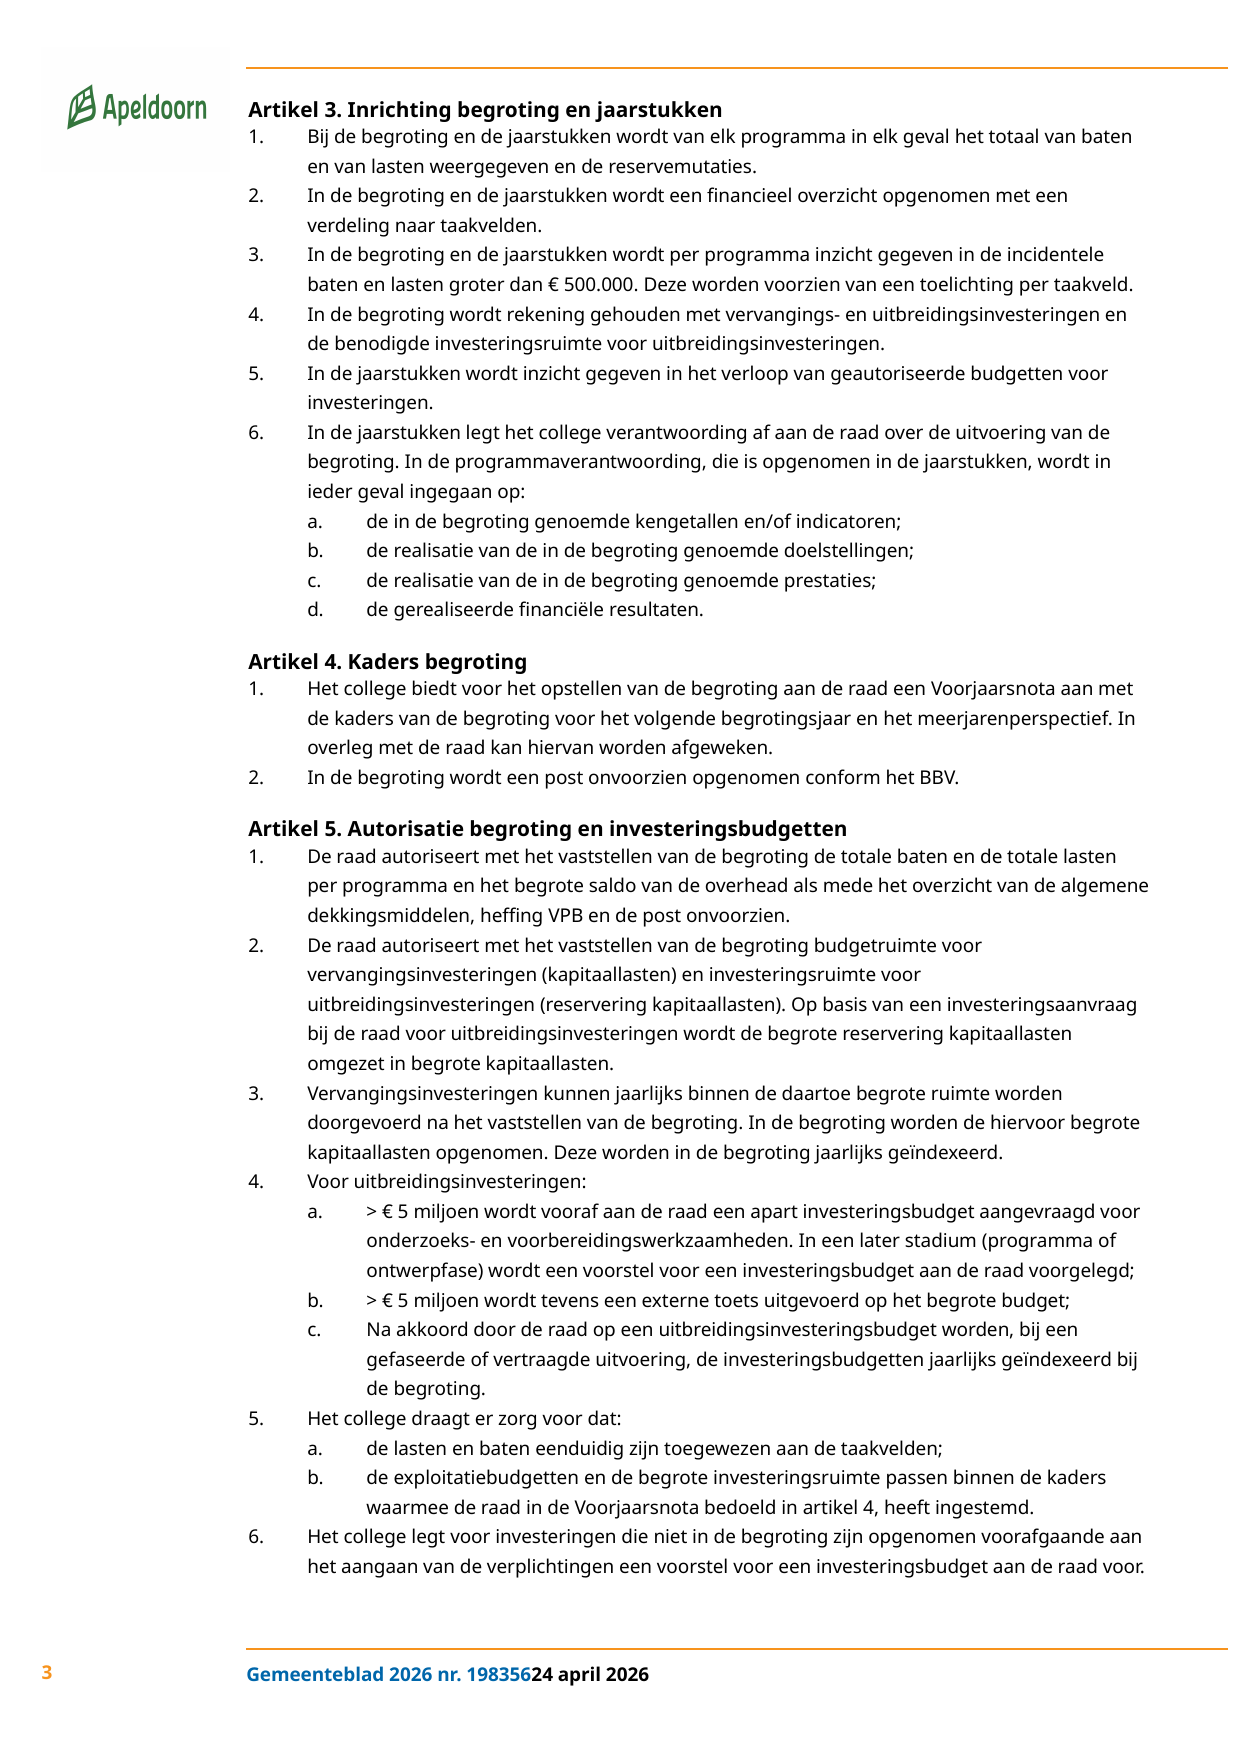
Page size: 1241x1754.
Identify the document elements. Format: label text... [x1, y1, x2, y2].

list In de begroting wordt een post onvoorzien opgenomen conform het BBV. [248, 764, 1152, 790]
list > € 5 miljoen wordt tevens een externe toets uitgevoerd op het begrote budget; [307, 1287, 1152, 1312]
list In de begroting en de jaarstukken wordt een financieel overzicht opgenomen met een verdeling naar taakvelden. [248, 182, 1152, 238]
list de realisatie van de in de begroting genoemde prestaties; [307, 567, 1152, 593]
list Het college draagt er zorg voor dat: [248, 1405, 1152, 1431]
list De raad autoriseert met het vaststellen van de begroting de totale baten en de totale lasten per programma en het begrote saldo van de overhead als mede het overzicht van de algemene dekkingsmiddelen, heffing VPB en de post onvoorzien. [248, 843, 1152, 928]
list de in de begroting genoemde kengetallen en/of indicatoren; [307, 508, 1152, 533]
picture [41, 47, 231, 172]
list In de jaarstukken wordt inzicht gegeven in het verloop van geautoriseerde budgetten voor investeringen. [248, 360, 1152, 415]
list Vervangingsinvesteringen kunnen jaarlijks binnen de daartoe begrote ruimte worden doorgevoerd na het vaststellen van de begroting. In de begroting worden de hiervoor begrote kapitaallasten opgenomen. Deze worden in de begroting jaarlijks geïndexeerd. [248, 1080, 1152, 1164]
list de realisatie van de in de begroting genoemde doelstellingen; [307, 537, 1152, 563]
list de lasten en baten eenduidig zijn toegewezen aan de taakvelden; [307, 1435, 1152, 1460]
list De raad autoriseert met het vaststellen van de begroting budgetruimte voor vervangingsinvesteringen (kapitaallasten) en investeringsruimte voor uitbreidingsinvesteringen (reservering kapitaallasten). Op basis van een investeringsaanvraag bij de raad voor uitbreidingsinvesteringen wordt de begrote reservering kapitaallasten omgezet in begrote kapitaallasten. [248, 932, 1152, 1076]
text Artikel 3. Inrichting begroting en jaarstukken [248, 95, 1152, 123]
text Artikel 5. Autorisatie begroting en investeringsbudgetten [248, 814, 1152, 843]
list Het college legt voor investeringen die niet in de begroting zijn opgenomen voorafgaande aan het aangaan van de verplichtingen een voorstel voor een investeringsbudget aan de raad voor. [248, 1523, 1152, 1579]
list Na akkoord door de raad op een uitbreidingsinvesteringsbudget worden, bij een gefaseerde of vertraagde uitvoering, de investeringsbudgetten jaarlijks geïndexeerd bij de begroting. [307, 1316, 1152, 1401]
list Bij de begroting en de jaarstukken wordt van elk programma in elk geval het totaal van baten en van lasten weergegeven en de reservemutaties. [248, 123, 1152, 178]
list de exploitatiebudgetten en de begrote investeringsruimte passen binnen de kaders waarmee de raad in de Voorjaarsnota bedoeld in artikel 4, heeft ingestemd. [307, 1464, 1152, 1519]
list In de jaarstukken legt het college verantwoording af aan de raad over de uitvoering van de begroting. In de programmaverantwoording, die is opgenomen in de jaarstukken, wordt in ieder geval ingegaan op: [248, 419, 1152, 504]
list In de begroting en de jaarstukken wordt per programma inzicht gegeven in de incidentele baten en lasten groter dan € 500.000. Deze worden voorzien van een toelichting per taakveld. [248, 242, 1152, 297]
list de gerealiseerde financiële resultaten. [307, 597, 1152, 622]
list Het college biedt voor het opstellen van de begroting aan de raad een Voorjaarsnota aan met de kaders van de begroting voor het volgende begrotingsjaar en het meerjarenperspectief. In overleg met de raad kan hiervan worden afgeweken. [248, 675, 1152, 760]
list In de begroting wordt rekening gehouden met vervangings- en uitbreidingsinvesteringen en de benodigde investeringsruimte voor uitbreidingsinvesteringen. [248, 301, 1152, 356]
list > € 5 miljoen wordt vooraf aan de raad een apart investeringsbudget aangevraagd voor onderzoeks- en voorbereidingswerkzaamheden. In een later stadium (programma of ontwerpfase) wordt een voorstel voor een investeringsbudget aan de raad voorgelegd; [307, 1198, 1152, 1283]
text Artikel 4. Kaders begroting [248, 647, 1152, 675]
list Voor uitbreidingsinvesteringen: [248, 1168, 1152, 1194]
